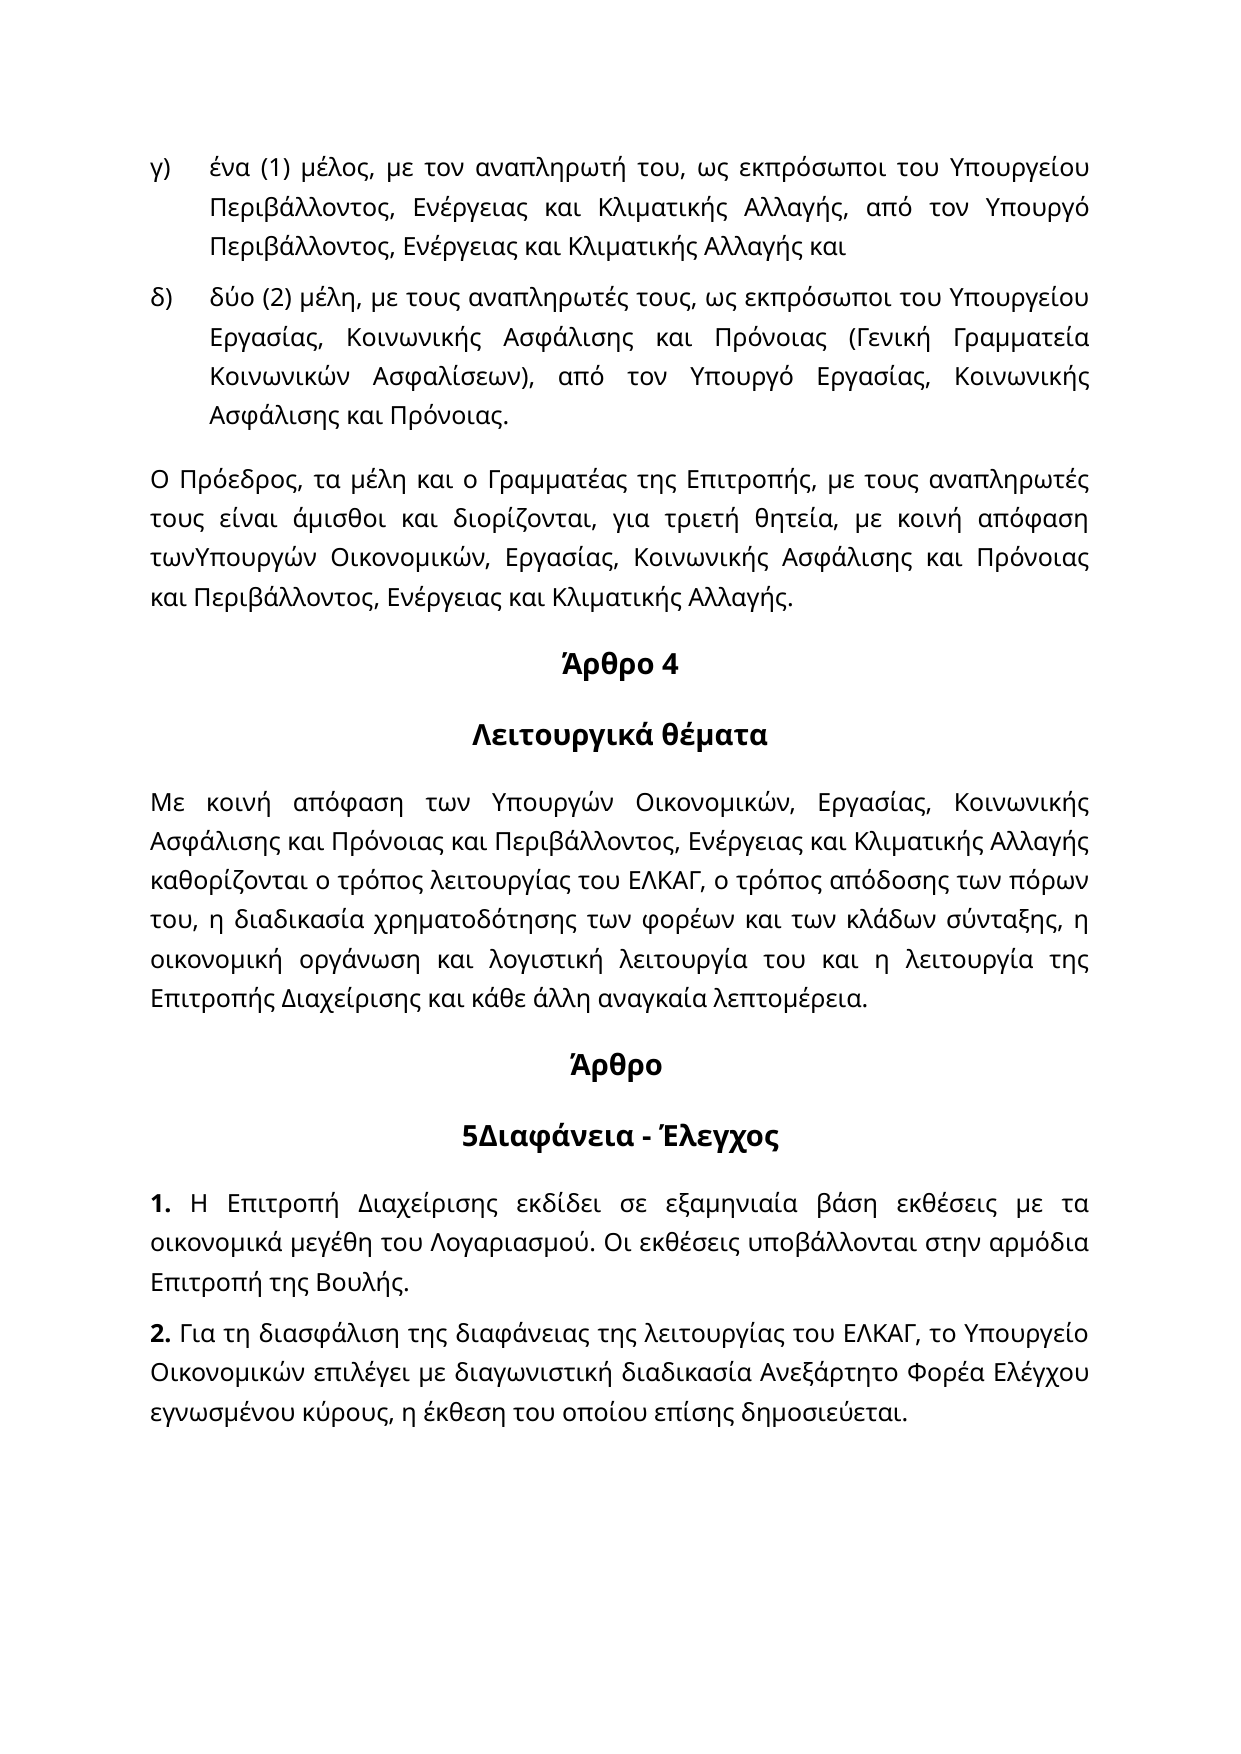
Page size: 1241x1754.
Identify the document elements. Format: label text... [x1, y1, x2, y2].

text 2. Για τη διασφάλιση της διαφάνειας της λειτουργίας του ΕΛΚΑΓ, το Υπουργείο Οικονομικών επιλέγει με διαγωνιστική διαδικασία Ανεξάρτητο Φορέα Ελέγχου εγνωσμένου κύρους, η έκθεση του οποίου επίσης δημοσιεύεται. [150, 1316, 1090, 1428]
list δ) δύο (2) μέλη, με τους αναπληρωτές τους, ως εκπρόσωποι του Υπουργείου Εργασίας, Κοινωνικής Ασφάλισης και Πρόνοιας (Γενική Γραμματεία Κοινωνικών Ασφαλίσεων), από τον Υπουργό Εργασίας, Κοινωνικής Ασφάλισης και Πρόνοιας. [150, 280, 1090, 432]
subtitle 5Διαφάνεια - Έλεγχος [150, 1115, 1090, 1155]
subtitle Άρθρο [150, 1044, 1090, 1084]
subtitle Άρθρο 4 [150, 643, 1090, 683]
text Με κοινή απόφαση των Υπουργών Οικονομικών, Εργασίας, Κοινωνικής Ασφάλισης και Πρόνοιας και Περιβάλλοντος, Ενέργειας και Κλιματικής Αλλαγής καθορίζονται ο τρόπος λειτουργίας του ΕΛΚΑΓ, ο τρόπος απόδοσης των πόρων του, η διαδικασία χρηματοδότησης των φορέων και των κλάδων σύνταξης, η οικονομική οργάνωση και λογιστική λειτουργία του και η λειτουργία της Επιτροπής Διαχείρισης και κάθε άλλη αναγκαία λεπτομέρεια. [150, 784, 1090, 1014]
subtitle Λειτουργικά θέματα [150, 714, 1090, 754]
list γ) ένα (1) μέλος, με τον αναπληρωτή του, ως εκπρόσωποι του Υπουργείου Περιβάλλοντος, Ενέργειας και Κλιματικής Αλλαγής, από τον Υπουργό Περιβάλλοντος, Ενέργειας και Κλιματικής Αλλαγής και [150, 150, 1090, 262]
text Ο Πρόεδρος, τα μέλη και ο Γραμματέας της Επιτροπής, με τους αναπληρωτές τους είναι άμισθοι και διορίζονται, για τριετή θητεία, με κοινή απόφαση τωνΥπουργών Οικονομικών, Εργασίας, Κοινωνικής Ασφάλισης και Πρόνοιας και Περιβάλλοντος, Ενέργειας και Κλιματικής Αλλαγής. [150, 462, 1090, 613]
text 1. Η Επιτροπή Διαχείρισης εκδίδει σε εξαμηνιαία βάση εκθέσεις με τα οικονομικά μεγέθη του Λογαριασμού. Οι εκθέσεις υποβάλλονται στην αρμόδια Επιτροπή της Βουλής. [150, 1186, 1090, 1298]
